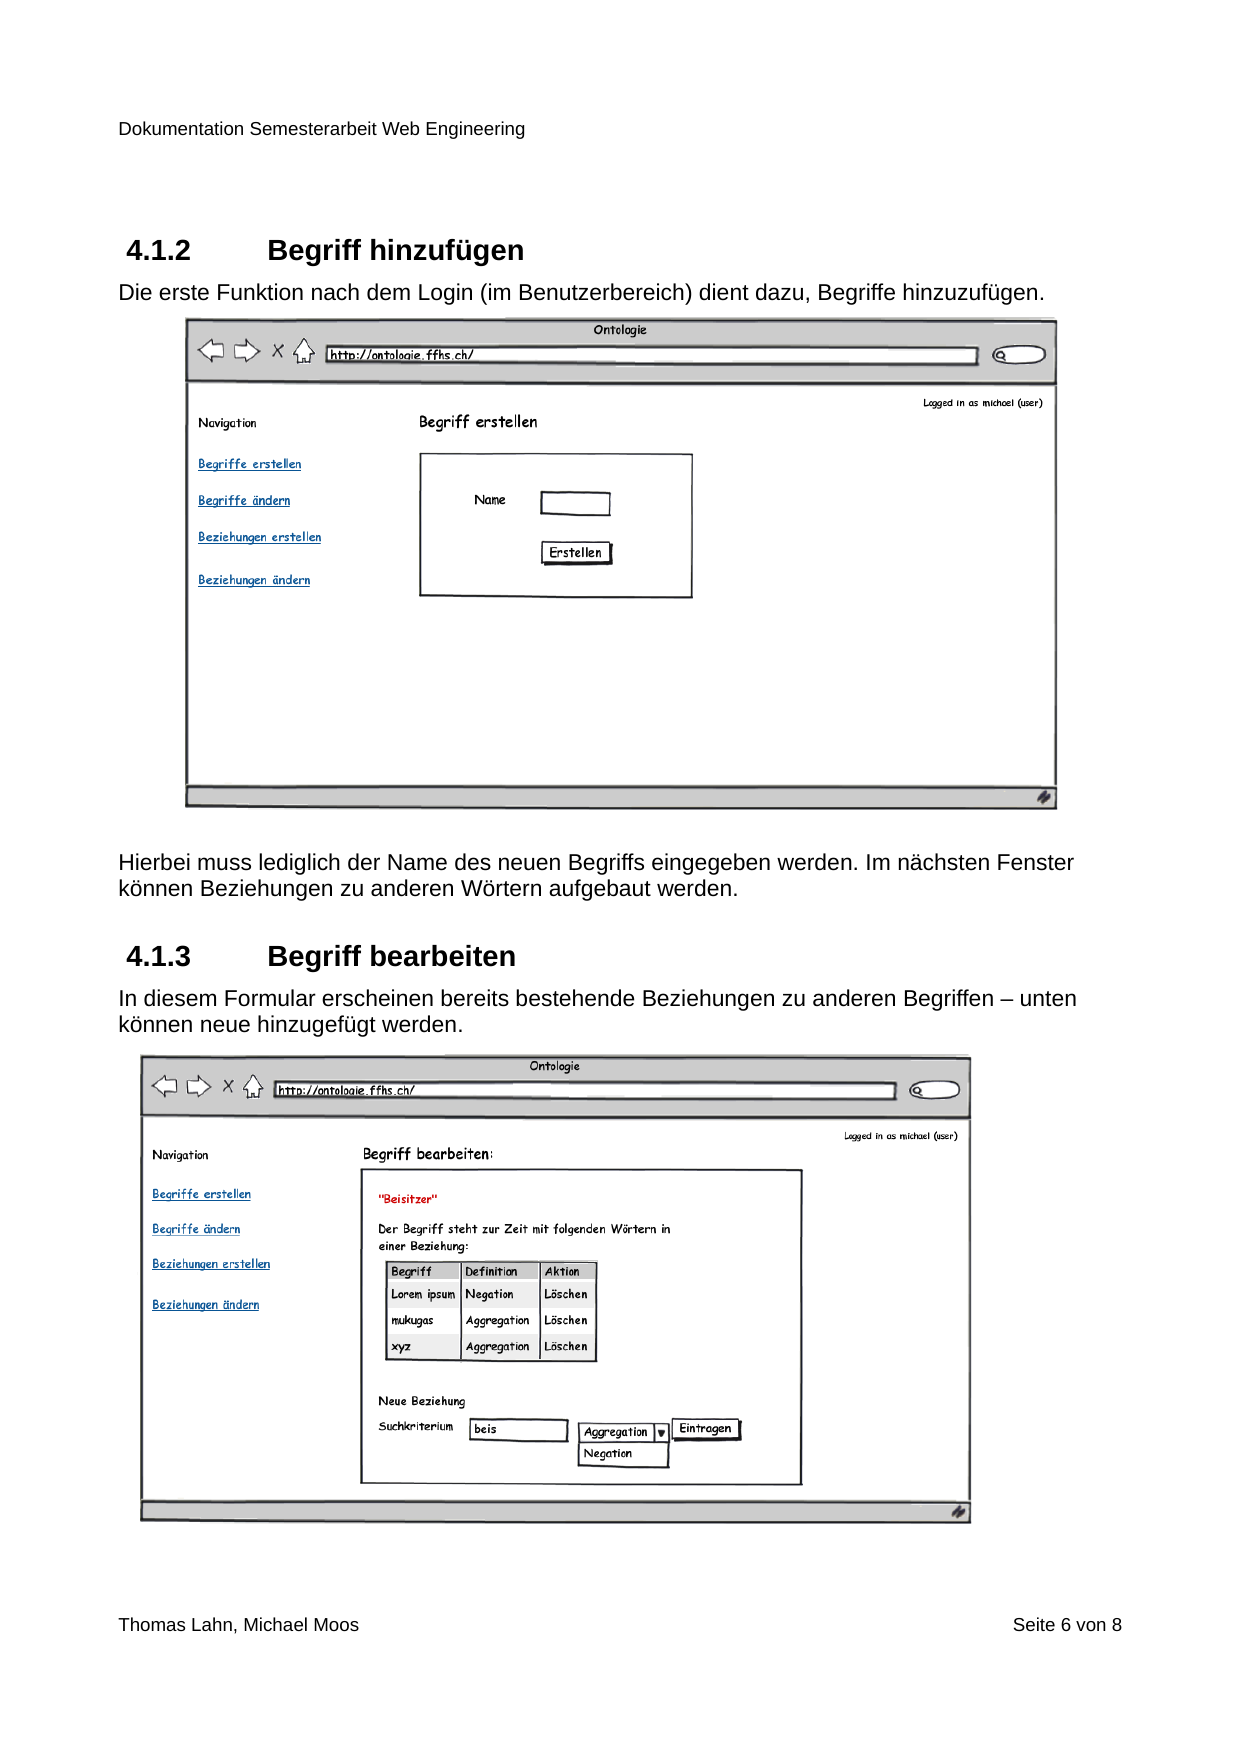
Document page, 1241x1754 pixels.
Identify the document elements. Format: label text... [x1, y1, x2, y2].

text In diesem Formular erscheinen bereits bestehende Beziehungen zu anderen Begriffen – unten können neue hinzugefügt werden. [118, 985, 1122, 1038]
subtitle Begriff hinzufügen [118, 233, 1122, 267]
picture [182, 317, 1058, 810]
text Die erste Funktion nach dem Login (im Benutzerbereich) dient dazu, Begriffe hinzuzufügen. [118, 279, 1122, 305]
text Hierbei muss lediglich der Name des neuen Begriffs eingegeben werden. Im nächsten Fenster können Beziehungen zu anderen Wörtern aufgebaut werden. [118, 849, 1122, 901]
subtitle Begriff bearbeiten [118, 939, 1122, 972]
picture [137, 1054, 972, 1524]
